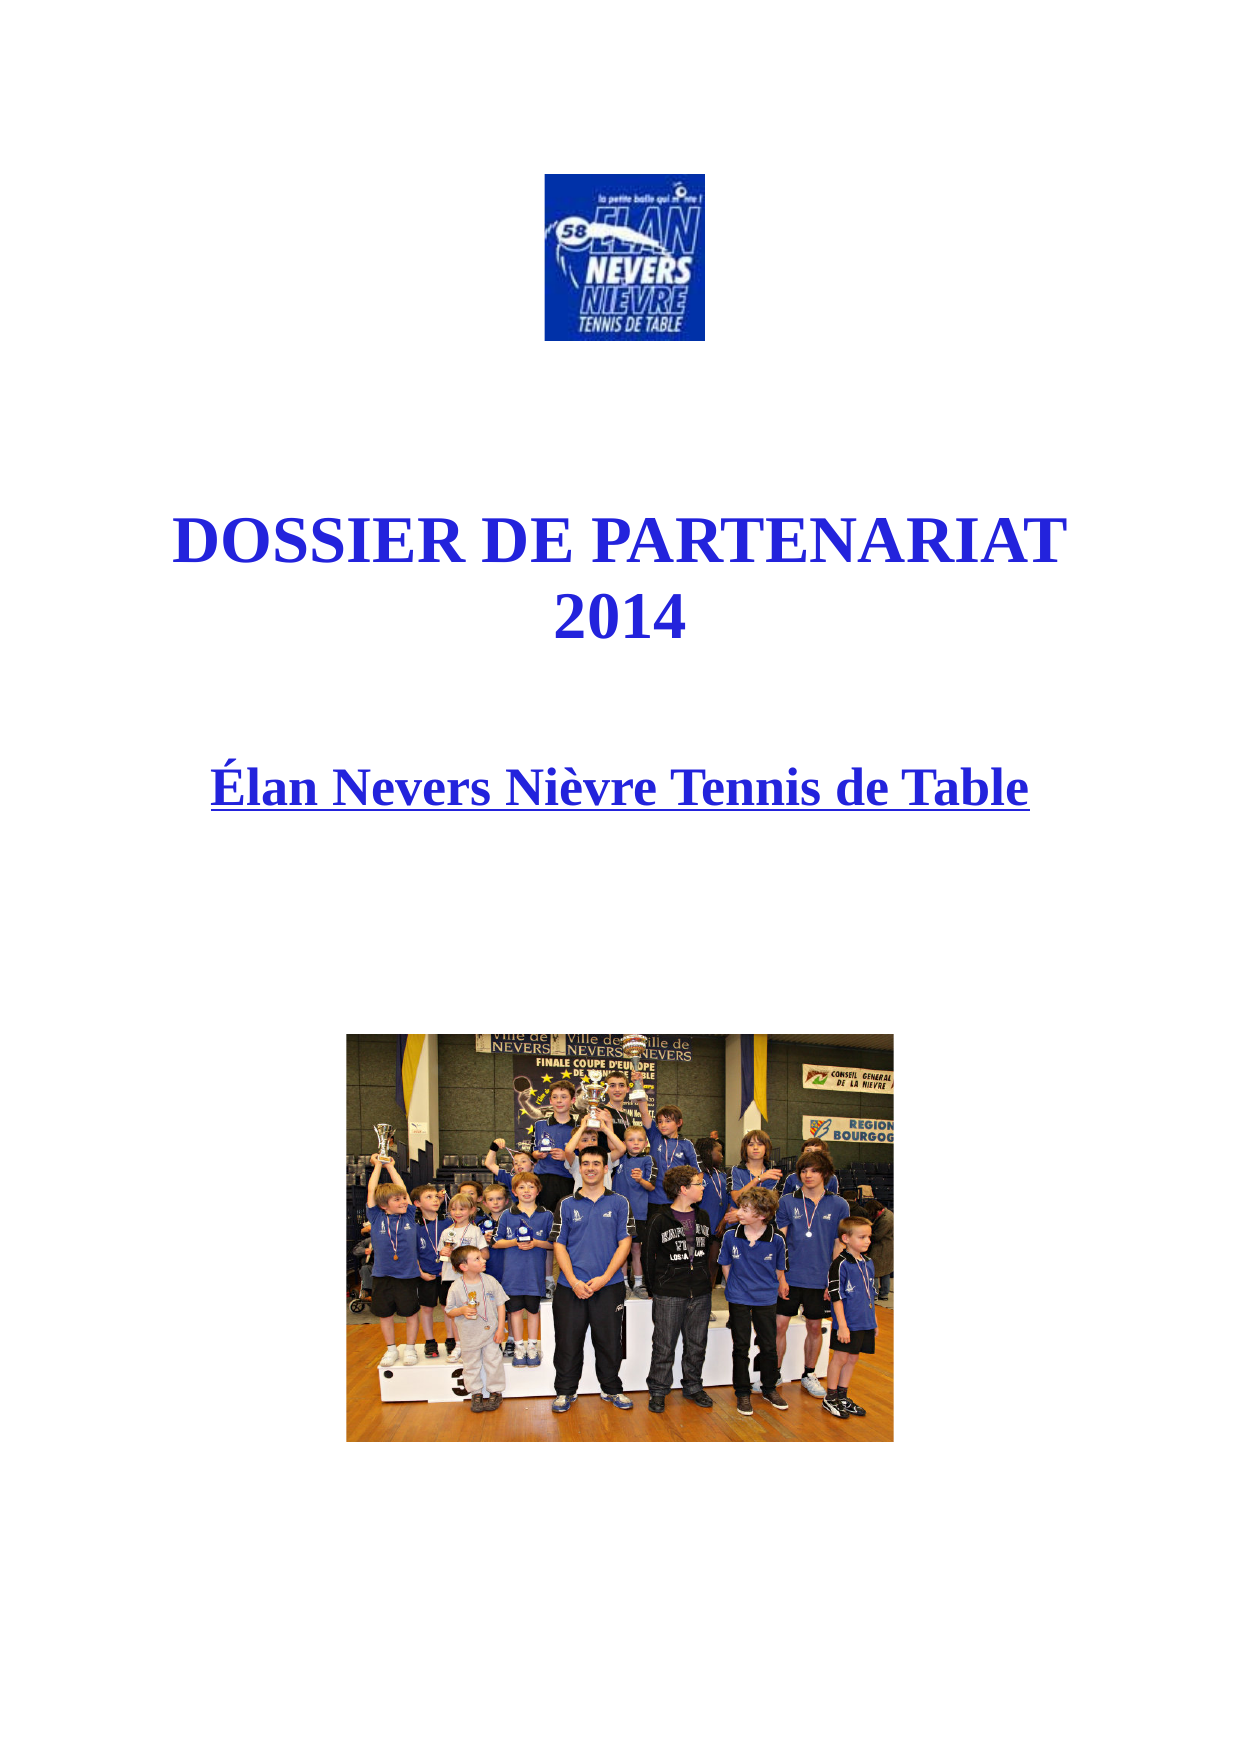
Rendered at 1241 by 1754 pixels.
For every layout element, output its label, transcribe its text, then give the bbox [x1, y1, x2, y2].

picture [346, 1034, 894, 1442]
text DOSSIER DE PARTENARIAT 2014 [118, 500, 1122, 653]
text Élan Nevers Nièvre Tennis de Table [118, 755, 1122, 817]
picture [544, 174, 705, 341]
